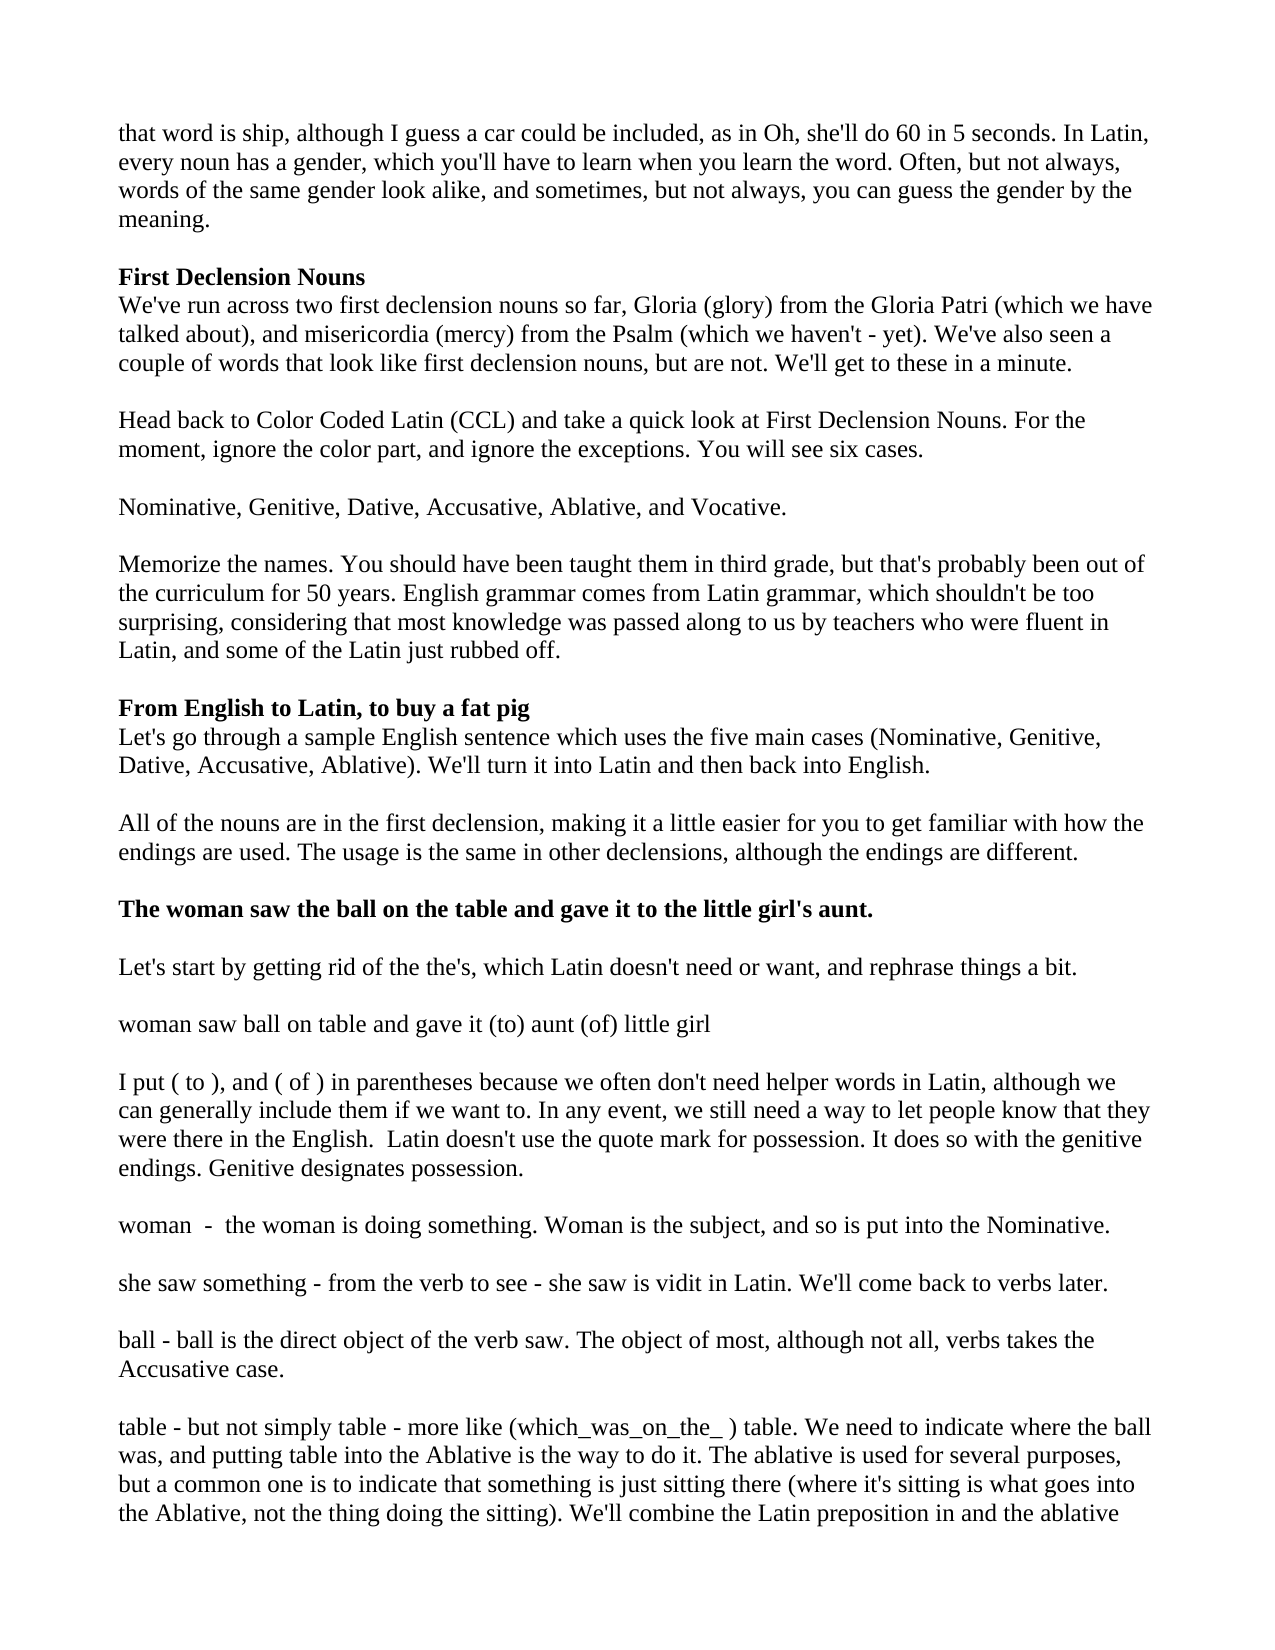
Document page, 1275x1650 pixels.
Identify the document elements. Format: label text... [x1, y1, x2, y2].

text ball - ball is the direct object of the verb saw. The object of most, although not all, verbs takes the Accusative case. [118, 1326, 1157, 1383]
text she saw something - from the verb to see - she saw is vidit in Latin. We'll come back to verbs later. [118, 1268, 1157, 1297]
text The woman saw the ball on the table and gave it to the little girl's aunt. [118, 894, 1157, 923]
text Let's start by getting rid of the the's, which Latin doesn't need or want, and rephrase things a bit. [118, 952, 1157, 981]
text Memorize the names. You should have been taught them in third grade, but that's probably been out of the curriculum for 50 years. English grammar comes from Latin grammar, which shouldn't be too surprising, considering that most knowledge was passed along to us by teachers who were fluent in Latin, and some of the Latin just rubbed off. [118, 549, 1157, 664]
text woman saw ball on table and gave it (to) aunt (of) little girl [118, 1009, 1157, 1038]
text From English to Latin, to buy a fat pig [118, 693, 1157, 722]
text All of the nouns are in the first declension, making it a little easier for you to get familiar with how the endings are used. The usage is the same in other declensions, although the endings are different. [118, 808, 1157, 866]
text First Declension Nouns [118, 262, 1157, 291]
text woman - the woman is doing something. Woman is the subject, and so is put into the Nominative. [118, 1211, 1157, 1239]
text We've run across two first declension nouns so far, Gloria (glory) from the Gloria Patri (which we have talked about), and misericordia (mercy) from the Psalm (which we haven't - yet). We've also seen a couple of words that look like first declension nouns, but are not. We'll get to these in a minute. [118, 291, 1157, 377]
text Nominative, Genitive, Dative, Accusative, Ablative, and Vocative. [118, 492, 1157, 521]
text table - but not simply table - more like (which_was_on_the_ ) table. We need to indicate where the ball was, and putting table into the Ablative is the way to do it. The ablative is used for several purposes, but a common one is to indicate that something is just sitting there (where it's sitting is what goes into the Ablative, not the thing doing the sitting). We'll combine the Latin preposition in and the ablative [118, 1412, 1157, 1527]
text Head back to Color Coded Latin (CCL) and take a quick look at First Declension Nouns. For the moment, ignore the color part, and ignore the exceptions. You will see six cases. [118, 406, 1157, 463]
text Let's go through a sample English sentence which uses the five main cases (Nominative, Genitive, Dative, Accusative, Ablative). We'll turn it into Latin and then back into English. [118, 722, 1157, 779]
text I put ( to ), and ( of ) in parentheses because we often don't need helper words in Latin, although we can generally include them if we want to. In any event, we still need a way to let people know that they were there in the English. Latin doesn't use the quote mark for possession. It does so with the genitive endings. Genitive designates possession. [118, 1067, 1157, 1182]
text that word is ship, although I guess a car could be included, as in Oh, she'll do 60 in 5 seconds. In Latin, every noun has a gender, which you'll have to learn when you learn the word. Often, but not always, words of the same gender look alike, and sometimes, but not always, you can guess the gender by the meaning. [118, 118, 1157, 233]
